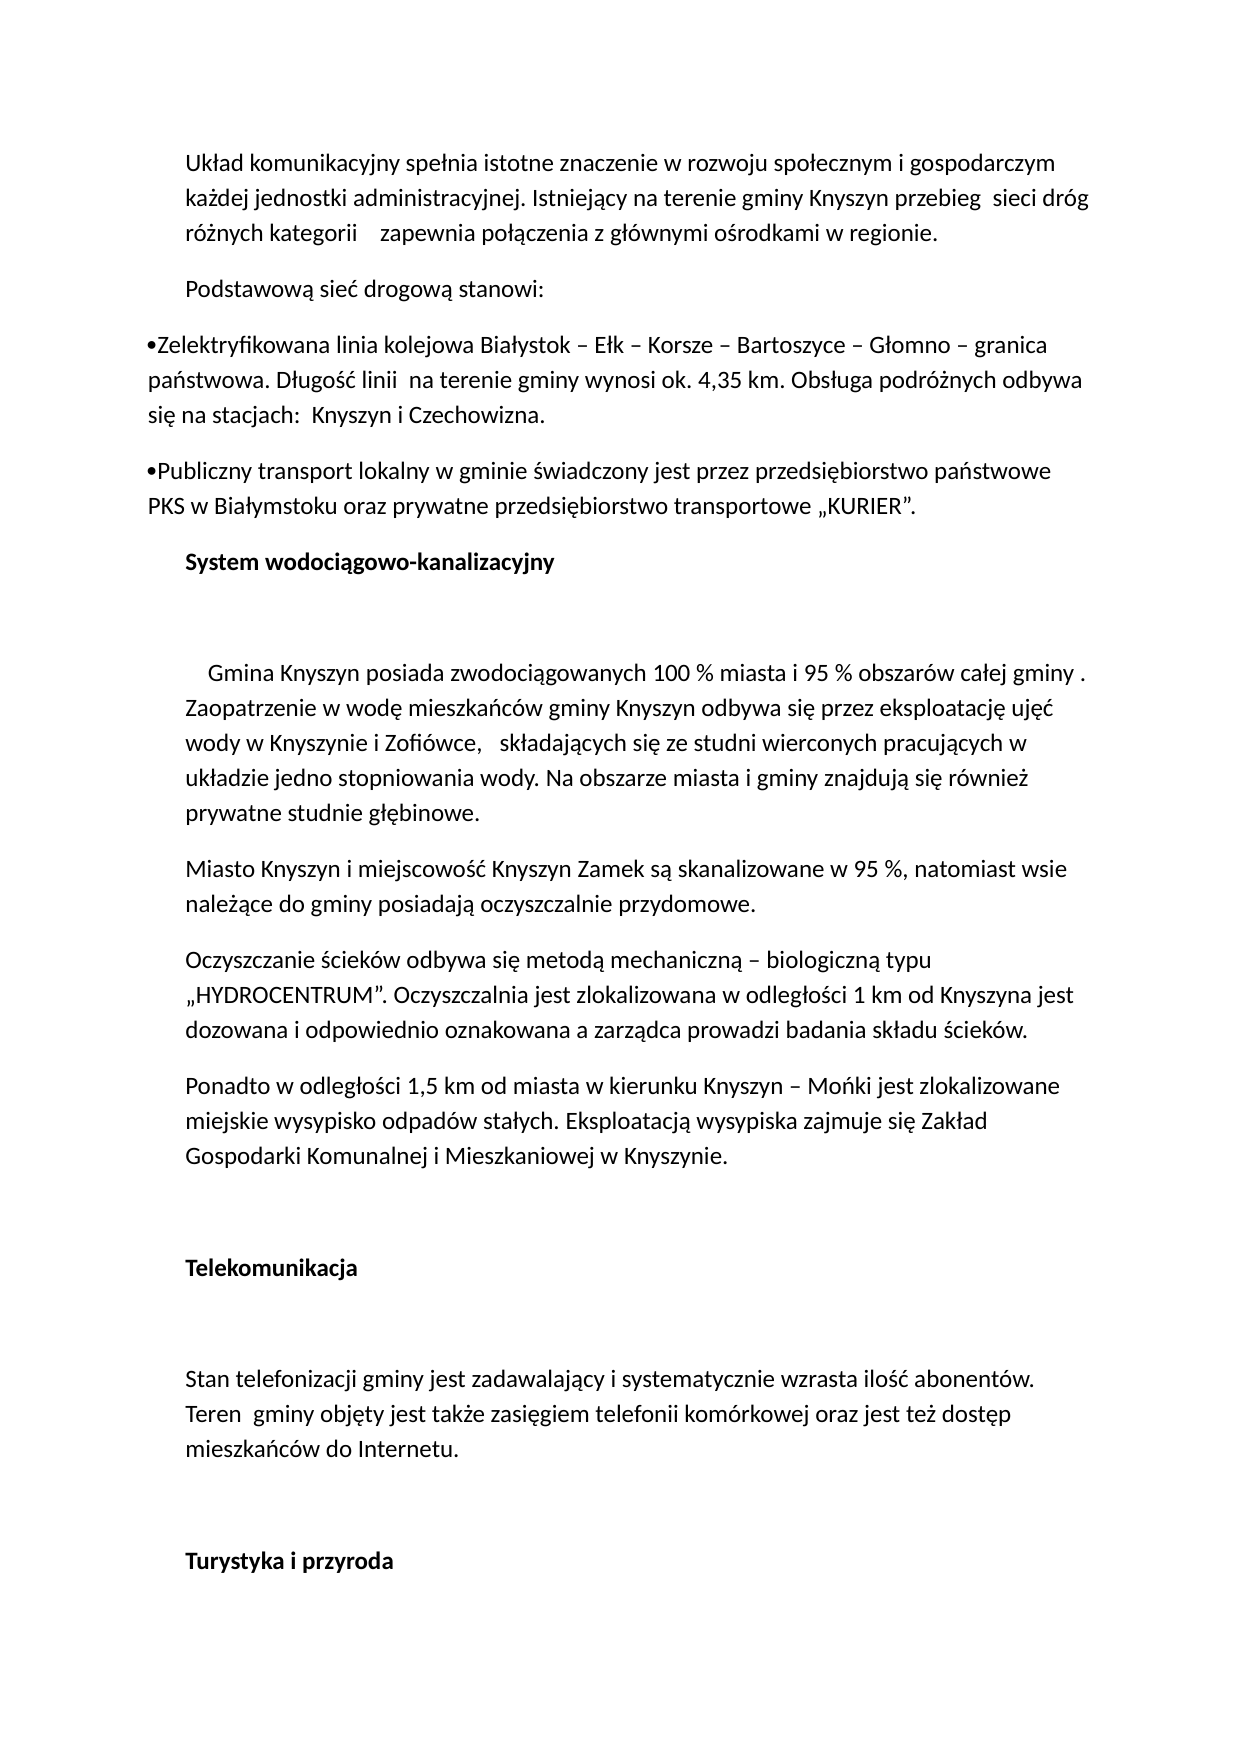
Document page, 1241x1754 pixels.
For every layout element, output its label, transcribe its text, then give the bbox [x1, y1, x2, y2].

list Zelektryfikowana linia kolejowa Białystok – Ełk – Korsze – Bartoszyce – Głomno – granica państwowa. Długość linii na terenie gminy wynosi ok. 4,35 km. Obsługa podróżnych odbywa się na stacjach: Knyszyn i Czechowizna. [148, 329, 1093, 430]
list Podstawową sieć drogową stanowi: [185, 273, 1093, 304]
list Miasto Knyszyn i miejscowość Knyszyn Zamek są skanalizowane w 95 %, natomiast wsie należące do gminy posiadają oczyszczalnie przydomowe. [185, 853, 1093, 919]
list Ponadto w odległości 1,5 km od miasta w kierunku Knyszyn – Mońki jest zlokalizowane miejskie wysypisko odpadów stałych. Eksploatacją wysypiska zajmuje się Zakład Gospodarki Komunalnej i Mieszkaniowej w Knyszynie. [185, 1070, 1093, 1171]
list Turystyka i przyroda [185, 1545, 1093, 1576]
list Gmina Knyszyn posiada zwodociągowanych 100 % miasta i 95 % obszarów całej gminy . Zaopatrzenie w wodę mieszkańców gminy Knyszyn odbywa się przez eksploatację ujęć wody w Knyszynie i Zofiówce, składających się ze studni wierconych pracujących w układzie jedno stopniowania wody. Na obszarze miasta i gminy znajdują się również prywatne studnie głębinowe. [185, 658, 1093, 828]
list Stan telefonizacji gminy jest zadawalający i systematycznie wzrasta ilość abonentów. Teren gminy objęty jest także zasięgiem telefonii komórkowej oraz jest też dostęp mieszkańców do Internetu. [185, 1363, 1093, 1464]
list Publiczny transport lokalny w gminie świadczony jest przez przedsiębiorstwo państwowe PKS w Białymstoku oraz prywatne przedsiębiorstwo transportowe „KURIER”. [148, 455, 1093, 521]
list Układ komunikacyjny spełnia istotne znaczenie w rozwoju społecznym i gospodarczym każdej jednostki administracyjnej. Istniejący na terenie gminy Knyszyn przebieg sieci dróg różnych kategorii zapewnia połączenia z głównymi ośrodkami w regionie. [185, 148, 1093, 248]
list Telekomunikacja [185, 1252, 1093, 1282]
list Oczyszczanie ścieków odbywa się metodą mechaniczną – biologiczną typu „HYDROCENTRUM”. Oczyszczalnia jest zlokalizowana w odległości 1 km od Knyszyna jest dozowana i odpowiednio oznakowana a zarządca prowadzi badania składu ścieków. [185, 944, 1093, 1045]
list System wodociągowo-kanalizacyjny [185, 546, 1093, 576]
